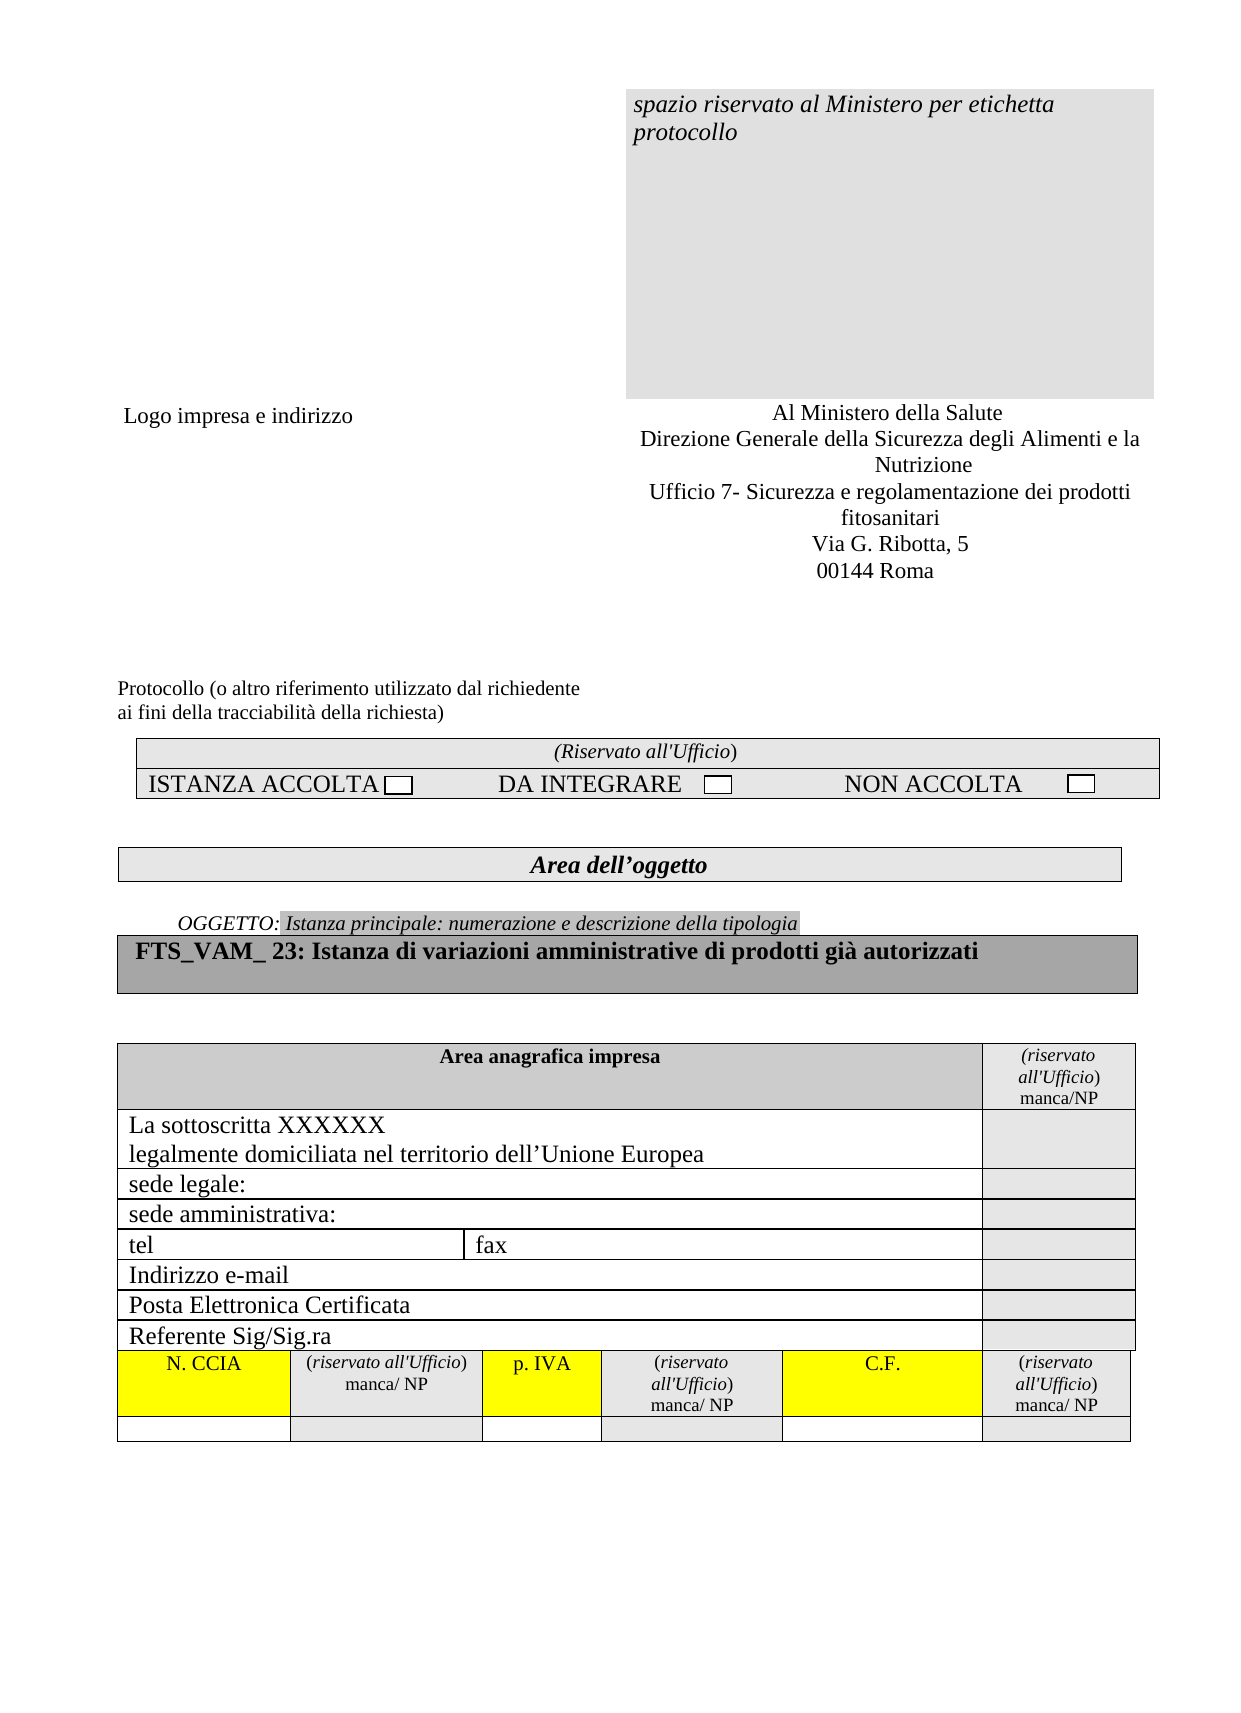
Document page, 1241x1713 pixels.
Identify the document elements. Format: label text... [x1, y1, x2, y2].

table_cell fax [465, 1230, 982, 1259]
table_header spazio riservato al Ministero per etichetta protocollo [626, 89, 1154, 399]
table_cell [983, 1417, 1130, 1441]
table_cell [1154, 399, 1159, 676]
table_cell (riservato all'Ufficio) manca/ NP [983, 1351, 1130, 1416]
table_cell Posta Elettronica Certificata [118, 1291, 982, 1319]
table_cell sede legale: [118, 1169, 982, 1198]
table_cell [983, 1169, 1135, 1198]
table_cell (Riservato all'Ufficio) [137, 739, 1159, 768]
text OGGETTO: Istanza principale: numerazione e descrizione della tipologia [177, 911, 1122, 935]
table_cell La sottoscritta XXXXXX legalmente domiciliata nel territorio dell’Unione Europea [118, 1110, 982, 1168]
table_cell [110, 768, 136, 798]
table_cell Protocollo (o altro riferimento utilizzato dal richiedente ai fini della tracciabilità della richiesta) [110, 676, 626, 738]
table_cell C.F. [783, 1351, 982, 1416]
table_cell tel [118, 1230, 463, 1259]
table_cell N. CCIA [118, 1351, 290, 1416]
table_cell sede amministrativa: [118, 1200, 982, 1228]
table_cell [291, 1417, 482, 1441]
table_cell [110, 738, 136, 768]
table_cell [626, 676, 1154, 738]
table_cell Al Ministero della Salute Direzione Generale della Sicurezza degli Alimenti e la Nutrizione Ufficio 7- Sicurezza e regolamentazione dei prodotti fitosanitari Via G. Ribotta, 5 00144 Roma [626, 399, 1154, 676]
table_cell [983, 1260, 1135, 1289]
table_cell [983, 1110, 1135, 1168]
table_cell [1131, 1416, 1136, 1441]
table_cell [983, 1200, 1135, 1228]
table_cell [1154, 676, 1159, 738]
table_cell Logo impresa e indirizzo [110, 399, 626, 676]
table_header [110, 89, 626, 399]
table_cell Referente Sig/Sig.ra [118, 1321, 982, 1349]
table_cell ISTANZA ACCOLTA DA INTEGRARE NON ACCOLTA [137, 769, 1159, 798]
table_cell p. IVA [483, 1351, 601, 1416]
table_header FTS_VAM_ 23: Istanza di variazioni amministrative di prodotti già autorizzati [118, 936, 1137, 993]
table_cell (riservato all'Ufficio) manca/ NP [291, 1351, 482, 1416]
table_cell Indirizzo e-mail [118, 1260, 982, 1289]
text Area dell’oggetto [119, 848, 1121, 881]
table_header (riservato all'Ufficio) manca/NP [983, 1044, 1135, 1109]
table_cell (riservato all'Ufficio) manca/ NP [602, 1351, 782, 1416]
table_header Area anagrafica impresa [118, 1044, 982, 1109]
table_cell [602, 1417, 782, 1441]
table_cell [783, 1417, 982, 1441]
table_cell [1131, 1351, 1136, 1416]
table_cell [483, 1417, 601, 1441]
table_cell [118, 1417, 290, 1441]
table_header [1154, 89, 1159, 399]
table_cell [983, 1321, 1135, 1349]
table_cell [983, 1230, 1135, 1259]
table_cell [983, 1291, 1135, 1319]
